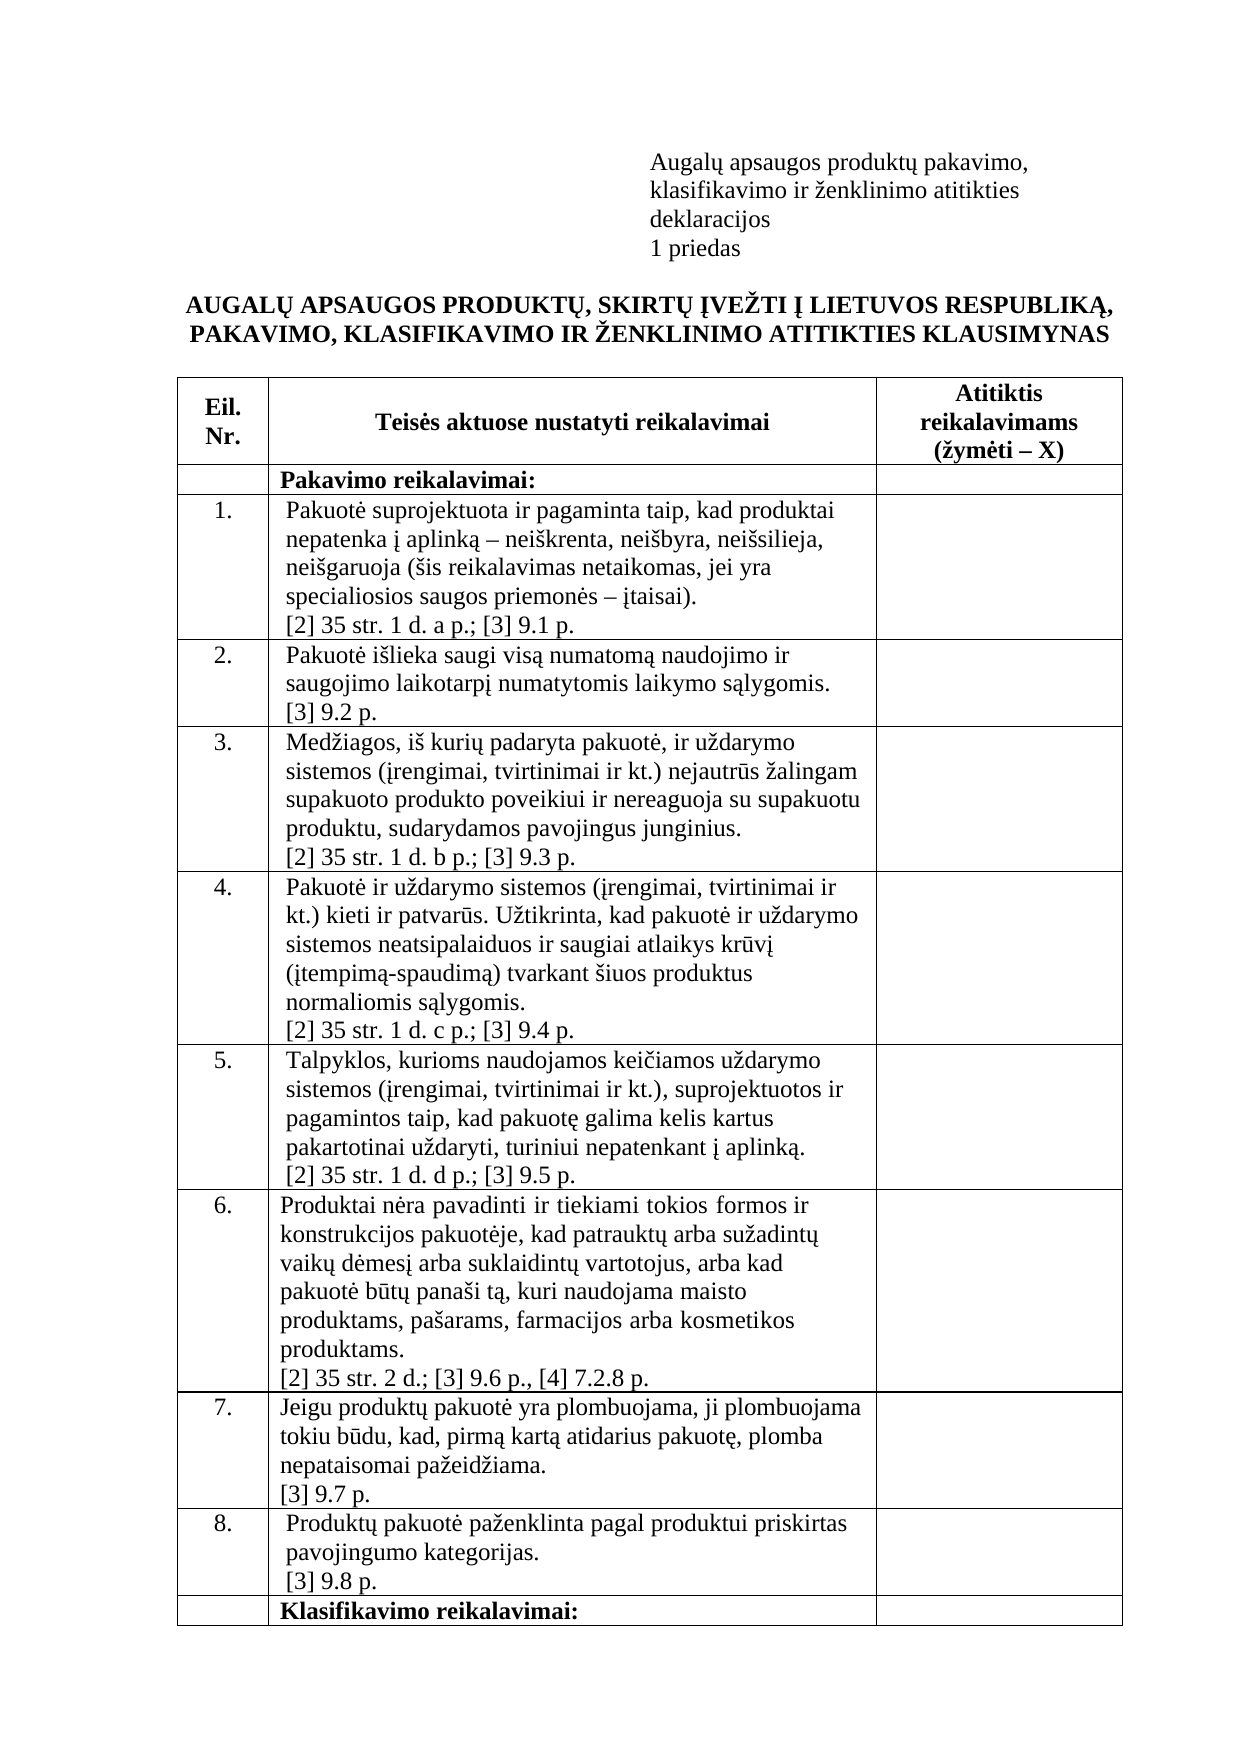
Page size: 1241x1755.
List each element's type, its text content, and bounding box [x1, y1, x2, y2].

table_cell Produktų pakuotė paženklinta pagal produktui priskirtas pavojingumo kategorijas. [3] 9.8 p. [269, 1509, 876, 1595]
table_cell Pakuotė išlieka saugi visą numatomą naudojimo ir saugojimo laikotarpį numatytomis laikymo sąlygomis. [3] 9.2 p. [269, 640, 876, 726]
text AUGALŲ APSAUGOS PRODUKTŲ, SKIRTŲ ĮVEŽTI Į LIETUVOS RESPUBLIKĄ, PAKAVIMO, KLASIFIKAVIMO IR ŽENKLINIMO ATITIKTIES KLAUSIMYNAS [177, 291, 1122, 348]
table_cell Jeigu produktų pakuotė yra plombuojama, ji plombuojama tokiu būdu, kad, pirmą kartą atidarius pakuotę, plomba nepataisomai pažeidžiama. [3] 9.7 p. [269, 1393, 876, 1507]
table_cell 3. [178, 727, 268, 871]
table_cell Pakuotė ir uždarymo sistemos (įrengimai, tvirtinimai ir kt.) kieti ir patvarūs. Užtikrinta, kad pakuotė ir uždarymo sistemos neatsipalaiduos ir saugiai atlaikys krūvį (įtempimą-spaudimą) tvarkant šiuos produktus normaliomis sąlygomis. [2] 35 str. 1 d. c p.; [3] 9.4 p. [269, 872, 876, 1044]
table_cell [877, 465, 1122, 494]
table_cell [877, 727, 1122, 871]
table_cell [877, 1190, 1122, 1391]
table_cell Talpyklos, kurioms naudojamos keičiamos uždarymo sistemos (įrengimai, tvirtinimai ir kt.), suprojektuotos ir pagamintos taip, kad pakuotę galima kelis kartus pakartotinai uždaryti, turiniui nepatenkant į aplinką. [2] 35 str. 1 d. d p.; [3] 9.5 p. [269, 1045, 876, 1189]
table_cell [877, 495, 1122, 639]
table_header Teisės aktuose nustatyti reikalavimai [269, 378, 876, 464]
table_header Atitiktis reikalavimams (žymėti – X) [877, 378, 1122, 464]
table_cell Klasifikavimo reikalavimai: [269, 1596, 876, 1624]
table_header Eil. Nr. [178, 378, 268, 464]
table_cell Produktai nėra pavadinti ir tiekiami tokios formos ir konstrukcijos pakuotėje, kad patrauktų arba sužadintų vaikų dėmesį arba suklaidintų vartotojus, arba kad pakuotė būtų panaši tą, kuri naudojama maisto produktams, pašarams, farmacijos arba kosmetikos produktams. [2] 35 str. 2 d.; [3] 9.6 p., [4] 7.2.8 p. [269, 1190, 876, 1391]
table_cell [877, 640, 1122, 726]
table_cell 4. [178, 872, 268, 1044]
table_cell 7. [178, 1393, 268, 1507]
table_cell [877, 1045, 1122, 1189]
table_cell 5. [178, 1045, 268, 1189]
table_cell [877, 872, 1122, 1044]
table_cell [178, 465, 268, 494]
table_cell [877, 1596, 1122, 1624]
table_cell 8. [178, 1509, 268, 1595]
text 1 priedas [649, 233, 1122, 262]
table_cell Pakuotė suprojektuota ir pagaminta taip, kad produktai nepatenka į aplinką – neiškrenta, neišbyra, neišsilieja, neišgaruoja (šis reikalavimas netaikomas, jei yra specialiosios saugos priemonės – įtaisai). [2] 35 str. 1 d. a p.; [3] 9.1 p. [269, 495, 876, 639]
table_cell 6. [178, 1190, 268, 1391]
table_cell 2. [178, 640, 268, 726]
table_cell [178, 1596, 268, 1624]
table_cell [877, 1393, 1122, 1507]
table_cell 1. [178, 495, 268, 639]
table_cell [877, 1509, 1122, 1595]
table_cell Pakavimo reikalavimai: [269, 465, 876, 494]
table_cell Medžiagos, iš kurių padaryta pakuotė, ir uždarymo sistemos (įrengimai, tvirtinimai ir kt.) nejautrūs žalingam supakuoto produkto poveikiui ir nereaguoja su supakuotu produktu, sudarydamos pavojingus junginius. [2] 35 str. 1 d. b p.; [3] 9.3 p. [269, 727, 876, 871]
text Augalų apsaugos produktų pakavimo, klasifikavimo ir ženklinimo atitikties deklaracijos [649, 147, 1122, 233]
